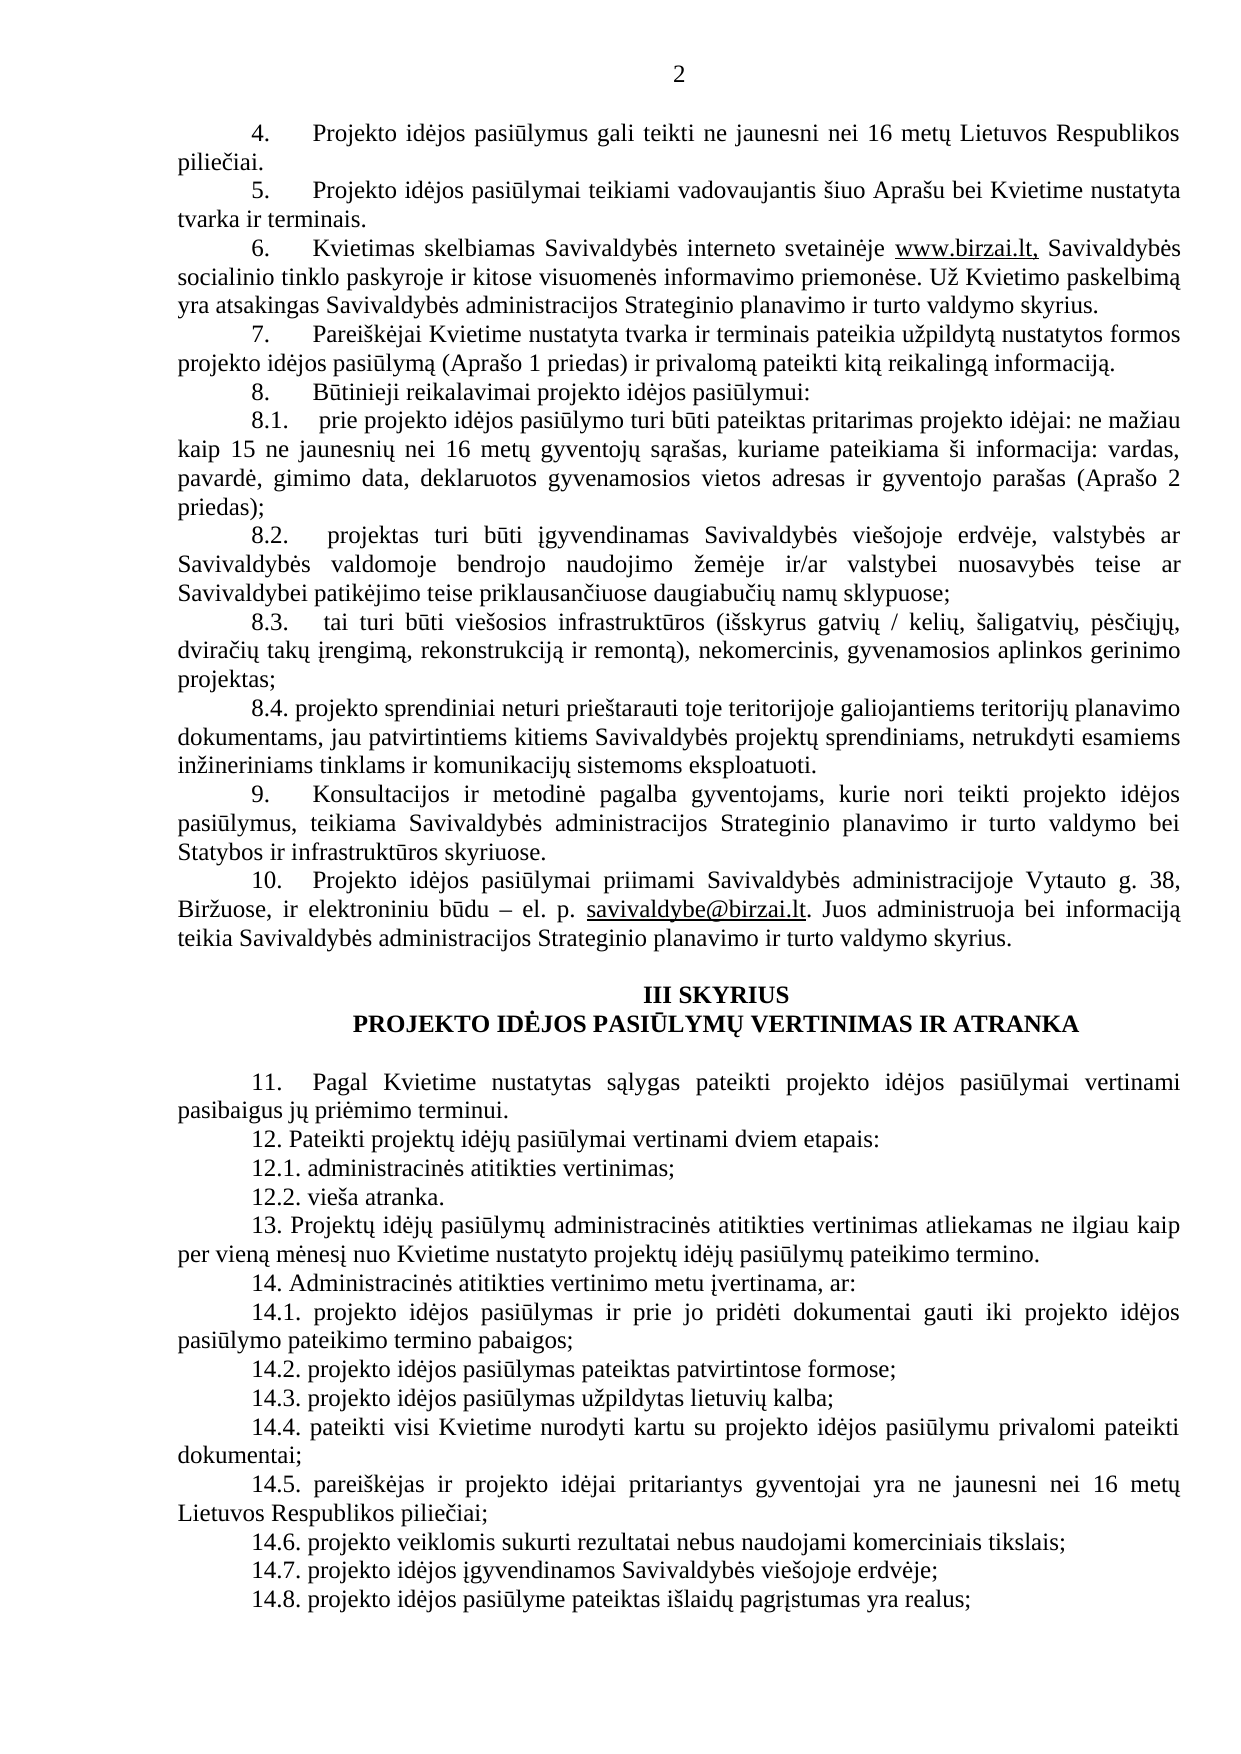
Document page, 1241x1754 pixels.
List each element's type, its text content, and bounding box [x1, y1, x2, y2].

text 14.8. projekto idėjos pasiūlyme pateiktas išlaidų pagrįstumas yra realus; [177, 1584, 1181, 1613]
text 14.1. projekto idėjos pasiūlymas ir prie jo pridėti dokumentai gauti iki projekto idėjos pasiūlymo pateikimo termino pabaigos; [177, 1297, 1181, 1354]
text 11. Pagal Kvietime nustatytas sąlygas pateikti projekto idėjos pasiūlymai vertinami pasibaigus jų priėmimo terminui. [177, 1067, 1181, 1124]
text 14.6. projekto veiklomis sukurti rezultatai nebus naudojami komerciniais tikslais; [177, 1527, 1181, 1556]
text 8.3. tai turi būti viešosios infrastruktūros (išskyrus gatvių / kelių, šaligatvių, pėsčiųjų, dviračių takų įrengimą, rekonstrukciją ir remontą), nekomercinis, gyvenamosios aplinkos gerinimo projektas; [177, 607, 1181, 693]
text 8.4. projekto sprendiniai neturi prieštarauti toje teritorijoje galiojantiems teritorijų planavimo dokumentams, jau patvirtintiems kitiems Savivaldybės projektų sprendiniams, netrukdyti esamiems inžineriniams tinklams ir komunikacijų sistemoms eksploatuoti. [177, 693, 1181, 779]
text 13. Projektų idėjų pasiūlymų administracinės atitikties vertinimas atliekamas ne ilgiau kaip per vieną mėnesį nuo Kvietime nustatyto projektų idėjų pasiūlymų pateikimo termino. [177, 1211, 1181, 1268]
text 12. Pateikti projektų idėjų pasiūlymai vertinami dviem etapais: [177, 1124, 1181, 1153]
text PROJEKTO IDĖJOS PASIŪLYMŲ VERTINIMAS IR ATRANKA [177, 1009, 1181, 1038]
text 12.1. administracinės atitikties vertinimas; [177, 1153, 1181, 1182]
text 14.5. pareiškėjas ir projekto idėjai pritariantys gyventojai yra ne jaunesni nei 16 metų Lietuvos Respublikos piliečiai; [177, 1469, 1181, 1527]
text 6. Kvietimas skelbiamas Savivaldybės interneto svetainėje www.birzai.lt, Savivaldybės socialinio tinklo paskyroje ir kitose visuomenės informavimo priemonėse. Už Kvietimo paskelbimą yra atsakingas Savivaldybės administracijos Strateginio planavimo ir turto valdymo skyrius. [177, 233, 1181, 319]
text 8.2. projektas turi būti įgyvendinamas Savivaldybės viešojoje erdvėje, valstybės ar Savivaldybės valdomoje bendrojo naudojimo žemėje ir/ar valstybei nuosavybės teise ar Savivaldybei patikėjimo teise priklausančiuose daugiabučių namų sklypuose; [177, 521, 1181, 607]
text 9. Konsultacijos ir metodinė pagalba gyventojams, kurie nori teikti projekto idėjos pasiūlymus, teikiama Savivaldybės administracijos Strateginio planavimo ir turto valdymo bei Statybos ir infrastruktūros skyriuose. [177, 779, 1181, 866]
text III SKYRIUS [177, 981, 1181, 1009]
text 14.3. projekto idėjos pasiūlymas užpildytas lietuvių kalba; [177, 1383, 1181, 1412]
text 14.4. pateikti visi Kvietime nurodyti kartu su projekto idėjos pasiūlymu privalomi pateikti dokumentai; [177, 1412, 1181, 1469]
text 10. Projekto idėjos pasiūlymai priimami Savivaldybės administracijoje Vytauto g. 38, Biržuose, ir elektroniniu būdu – el. p. savivaldybe@birzai.lt. Juos administruoja bei informaciją teikia Savivaldybės administracijos Strateginio planavimo ir turto valdymo skyrius. [177, 866, 1181, 952]
text 5. Projekto idėjos pasiūlymai teikiami vadovaujantis šiuo Aprašu bei Kvietime nustatyta tvarka ir terminais. [177, 176, 1181, 233]
text 4. Projekto idėjos pasiūlymus gali teikti ne jaunesni nei 16 metų Lietuvos Respublikos piliečiai. [177, 118, 1181, 176]
text 14.7. projekto idėjos įgyvendinamos Savivaldybės viešojoje erdvėje; [177, 1556, 1181, 1584]
text 7. Pareiškėjai Kvietime nustatyta tvarka ir terminais pateikia užpildytą nustatytos formos projekto idėjos pasiūlymą (Aprašo 1 priedas) ir privalomą pateikti kitą reikalingą informaciją. [177, 319, 1181, 377]
text 8.1. prie projekto idėjos pasiūlymo turi būti pateiktas pritarimas projekto idėjai: ne mažiau kaip 15 ne jaunesnių nei 16 metų gyventojų sąrašas, kuriame pateikiama ši informacija: vardas, pavardė, gimimo data, deklaruotos gyvenamosios vietos adresas ir gyventojo parašas (Aprašo 2 priedas); [177, 406, 1181, 521]
text 14.2. projekto idėjos pasiūlymas pateiktas patvirtintose formose; [177, 1354, 1181, 1383]
text 12.2. vieša atranka. [177, 1182, 1181, 1211]
text 14. Administracinės atitikties vertinimo metu įvertinama, ar: [177, 1268, 1181, 1297]
text 8. Būtinieji reikalavimai projekto idėjos pasiūlymui: [177, 377, 1181, 406]
